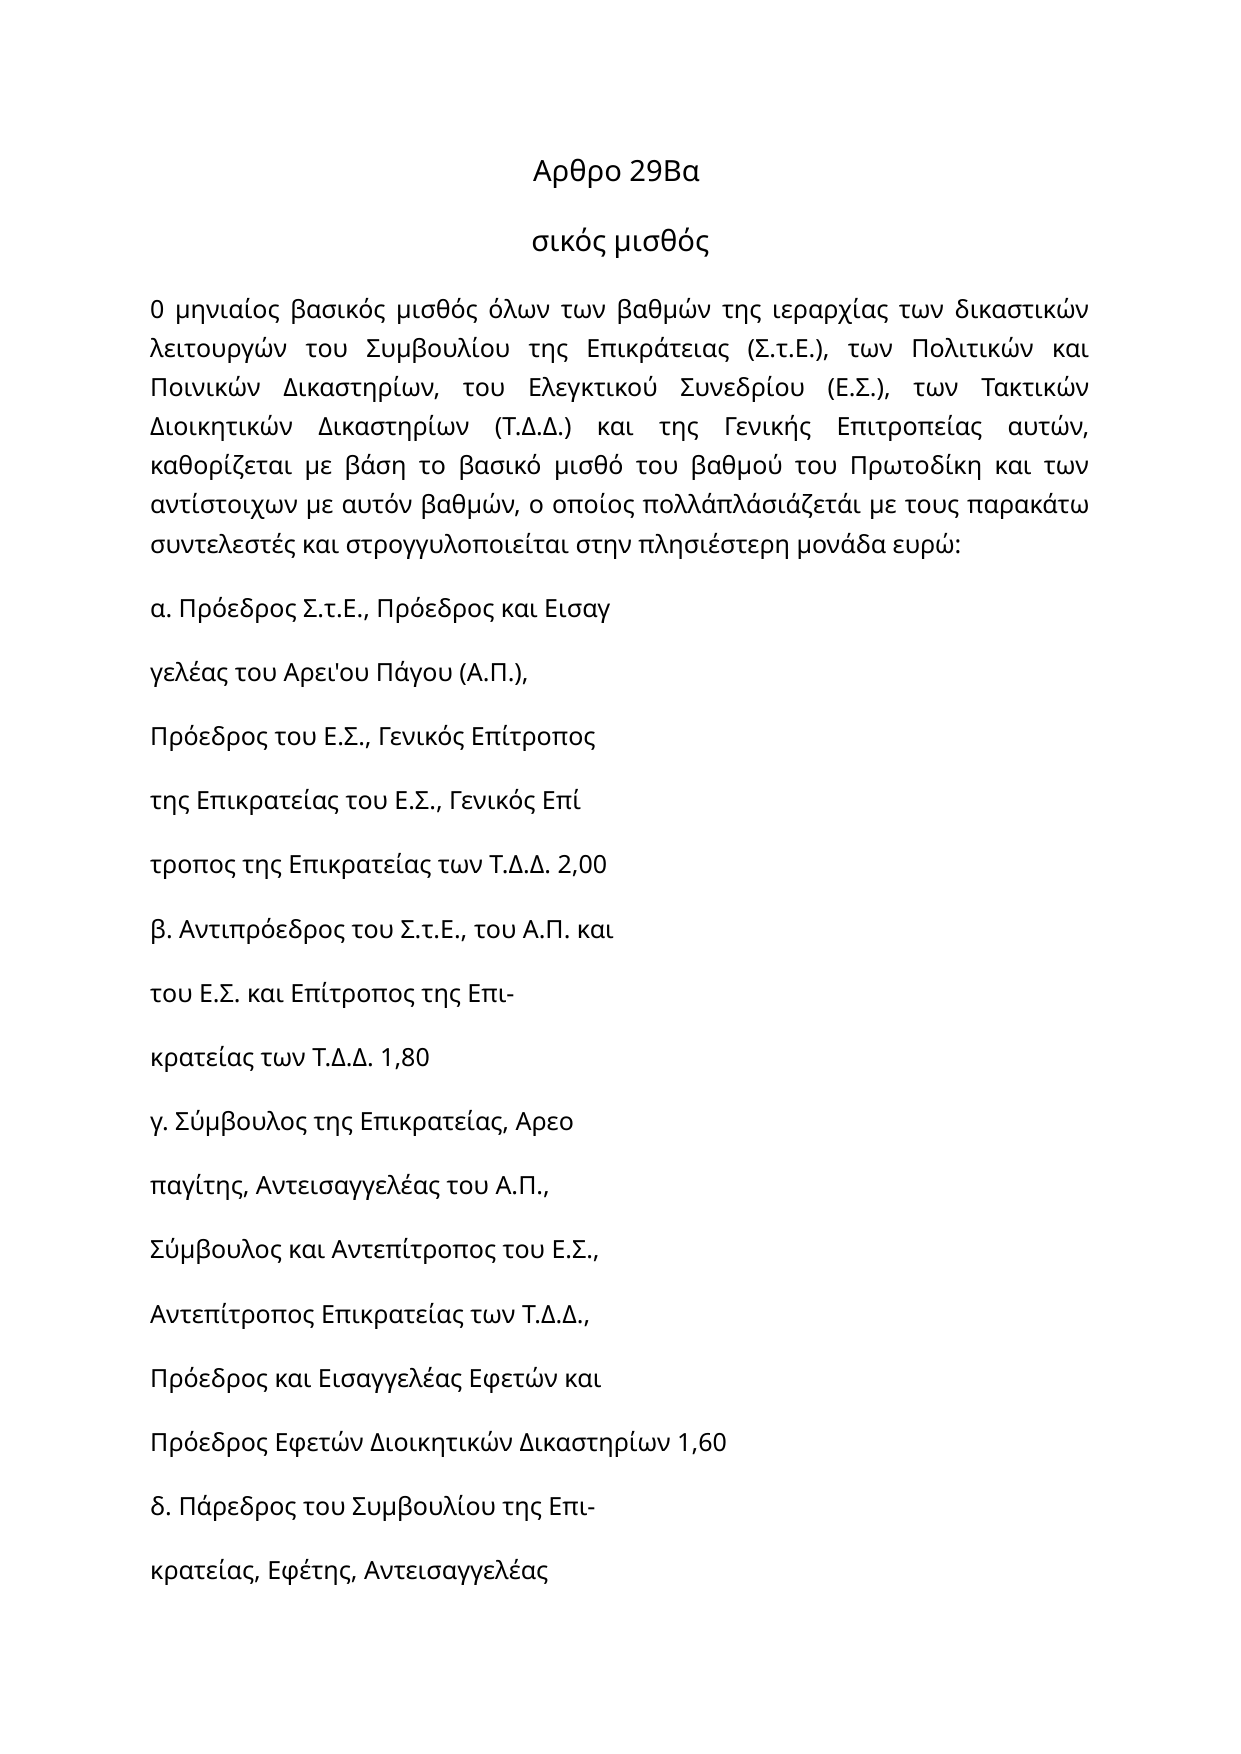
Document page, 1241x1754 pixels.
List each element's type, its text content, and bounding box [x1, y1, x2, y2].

text κρατείας, Εφέτης, Αντεισαγγελέας [150, 1553, 1090, 1587]
text Πρόεδρος Εφετών Διοικητικών Δικαστηρίων 1,60 [150, 1424, 1090, 1459]
text κρατείας των Τ.Δ.Δ. 1,80 [150, 1039, 1090, 1074]
text της Επικρατείας του Ε.Σ., Γενικός Επί [150, 783, 1090, 817]
text τροπος της Επικρατείας των Τ.Δ.Δ. 2,00 [150, 847, 1090, 881]
text Πρόεδρος του Ε.Σ., Γενικός Επίτροπος [150, 719, 1090, 753]
text Πρόεδρος και Εισαγγελέας Εφετών και [150, 1360, 1090, 1394]
text παγίτης, Αντεισαγγελέας του Α.Π., [150, 1168, 1090, 1202]
text Αντεπίτροπος Επικρατείας των Τ.Δ.Δ., [150, 1296, 1090, 1330]
text γ. Σύμβουλος της Επικρατείας, Αρεο [150, 1104, 1090, 1138]
text Σύμβουλος και Αντεπίτροπος του Ε.Σ., [150, 1232, 1090, 1266]
text γελέας του Αρει'ου Πάγου (Α.Π.), [150, 654, 1090, 689]
subtitle σικός μισθός [150, 221, 1090, 260]
text 0 μηνιαίος βασικός μισθός όλων των βαθμών της ιεραρχίας των δικαστικών λειτουργών του Συμβουλίου της Επικράτειας (Σ.τ.Ε.), των Πολιτικών και Ποινικών Δικαστηρίων, του Ελεγκτικού Συνεδρίου (Ε.Σ.), των Τακτικών Διοικητικών Δικαστηρίων (Τ.Δ.Δ.) και της Γενικής Επιτροπείας αυτών, καθορίζεται με βάση το βασικό μισθό του βαθμού του Πρωτοδίκη και των αντίστοιχων με αυτόν βαθμών, ο οποίος πoλλάπλάσιάζετάι με τους παρακάτω συντελεστές και στρογγυλοποιείται στην πλησιέστερη μονάδα ευρώ: [150, 291, 1090, 560]
text β. Αντιπρόεδρος του Σ.τ.Ε., του Α.Π. και [150, 911, 1090, 945]
text α. Πρόεδρος Σ.τ.Ε., Πρόεδρος και Εισαγ [150, 590, 1090, 624]
text δ. Πάρεδρος του Συμβουλίου της Επι- [150, 1489, 1090, 1523]
subtitle Αρθρο 29Βα [150, 150, 1090, 190]
text του Ε.Σ. και Επίτροπος της Επι- [150, 975, 1090, 1009]
